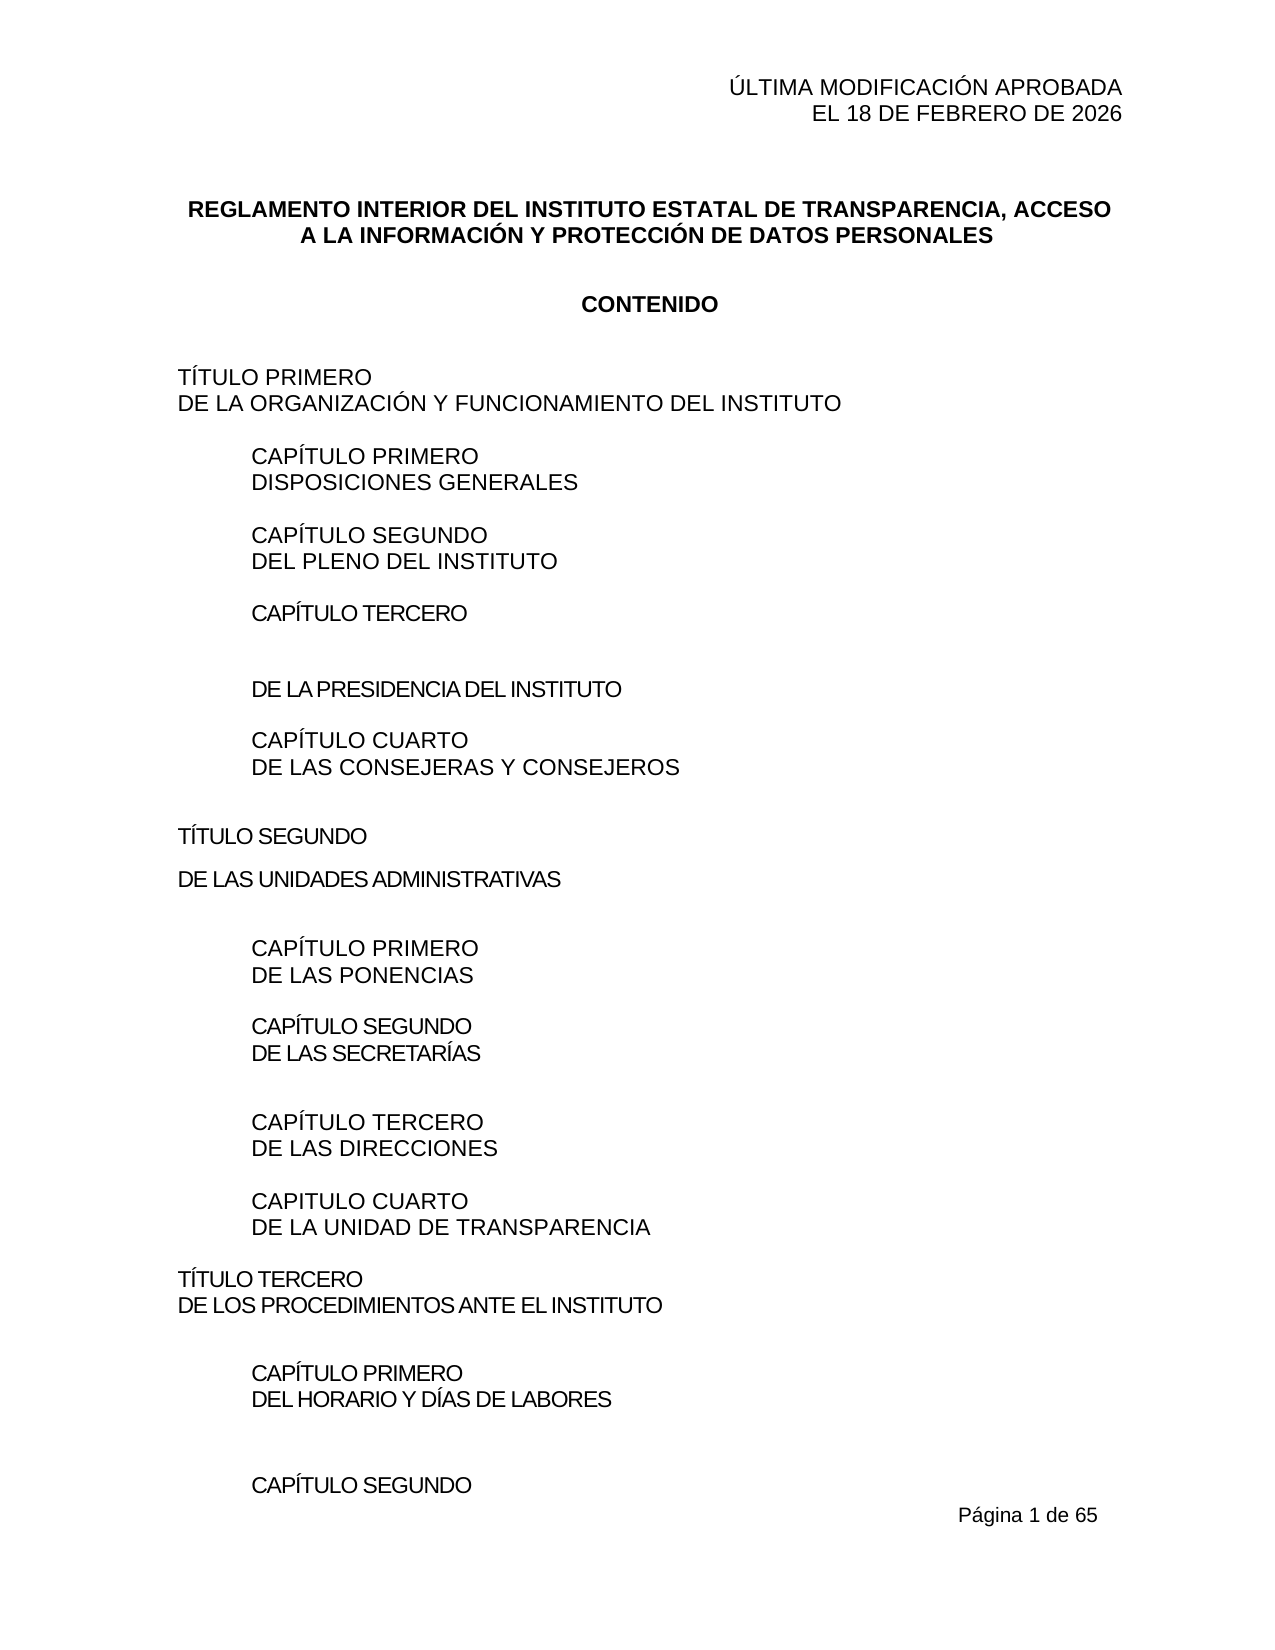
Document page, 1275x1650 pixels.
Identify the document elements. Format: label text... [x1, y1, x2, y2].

text DE LA UNIDAD DE TRANSPARENCIA [177, 1214, 1098, 1241]
subtitle DE LA ORGANIZACIÓN Y FUNCIONAMIENTO DEL INSTITUTO [177, 390, 1122, 416]
text DE LAS DIRECCIONES [177, 1135, 1098, 1162]
text CAPÍTULO PRIMERO DEL HORARIO Y DÍAS DE LABORES [251, 1360, 1098, 1413]
subtitle TÍTULO PRIMERO [177, 364, 1122, 390]
subtitle CAPÍTULO CUARTO [177, 727, 1122, 754]
subtitle contenido [177, 291, 1122, 317]
subtitle CAPÍTULO segundo [177, 522, 1122, 548]
subtitle DISPOSICIONES GENERALES [177, 469, 1122, 496]
subtitle DE LAS PONENCIAS [177, 962, 1098, 988]
text DE LAS UNIDADES ADMINISTRATIVAS [177, 866, 1098, 892]
text CAPÍTULO TERCERO [177, 1109, 1098, 1135]
text TÍTULO SEGUNDO [177, 823, 1098, 849]
subtitle REGLAMENTO INTERIOR DEl instituto estatal de transparencia, acceso a la información y protección de datos personales [177, 196, 1122, 249]
subtitle EL 18 DE FeBRERO DE 2026 [177, 100, 1122, 126]
text CAPÍTULO SEGUNDO DE LAS SECRETARÍAS [251, 1013, 1098, 1066]
subtitle ÚLTIMA MODIFICACIÓN APROBADA [177, 74, 1122, 100]
subtitle DE LAS cONSEJERAS Y CONSEJEROS [177, 754, 1098, 780]
subtitle CAPÍTULO PRIMERO [177, 935, 1122, 962]
subtitle CAPÍTULO PRIMERO [177, 443, 1122, 469]
text TÍTULO TERCERO DE LOS PROCEDIMIENTOS ANTE EL INSTITUTO [177, 1266, 1098, 1318]
subtitle DEL PLENO DEL INSTITUTO [177, 548, 1122, 574]
text CAPÍTULO TERCERO [177, 599, 1098, 626]
text CAPITULO CUARTO [177, 1188, 1098, 1214]
text CAPÍTULO SEGUNDO [177, 1472, 1098, 1499]
text DE LA PRESIDENCIA DEL INSTITUTO [177, 676, 1098, 702]
